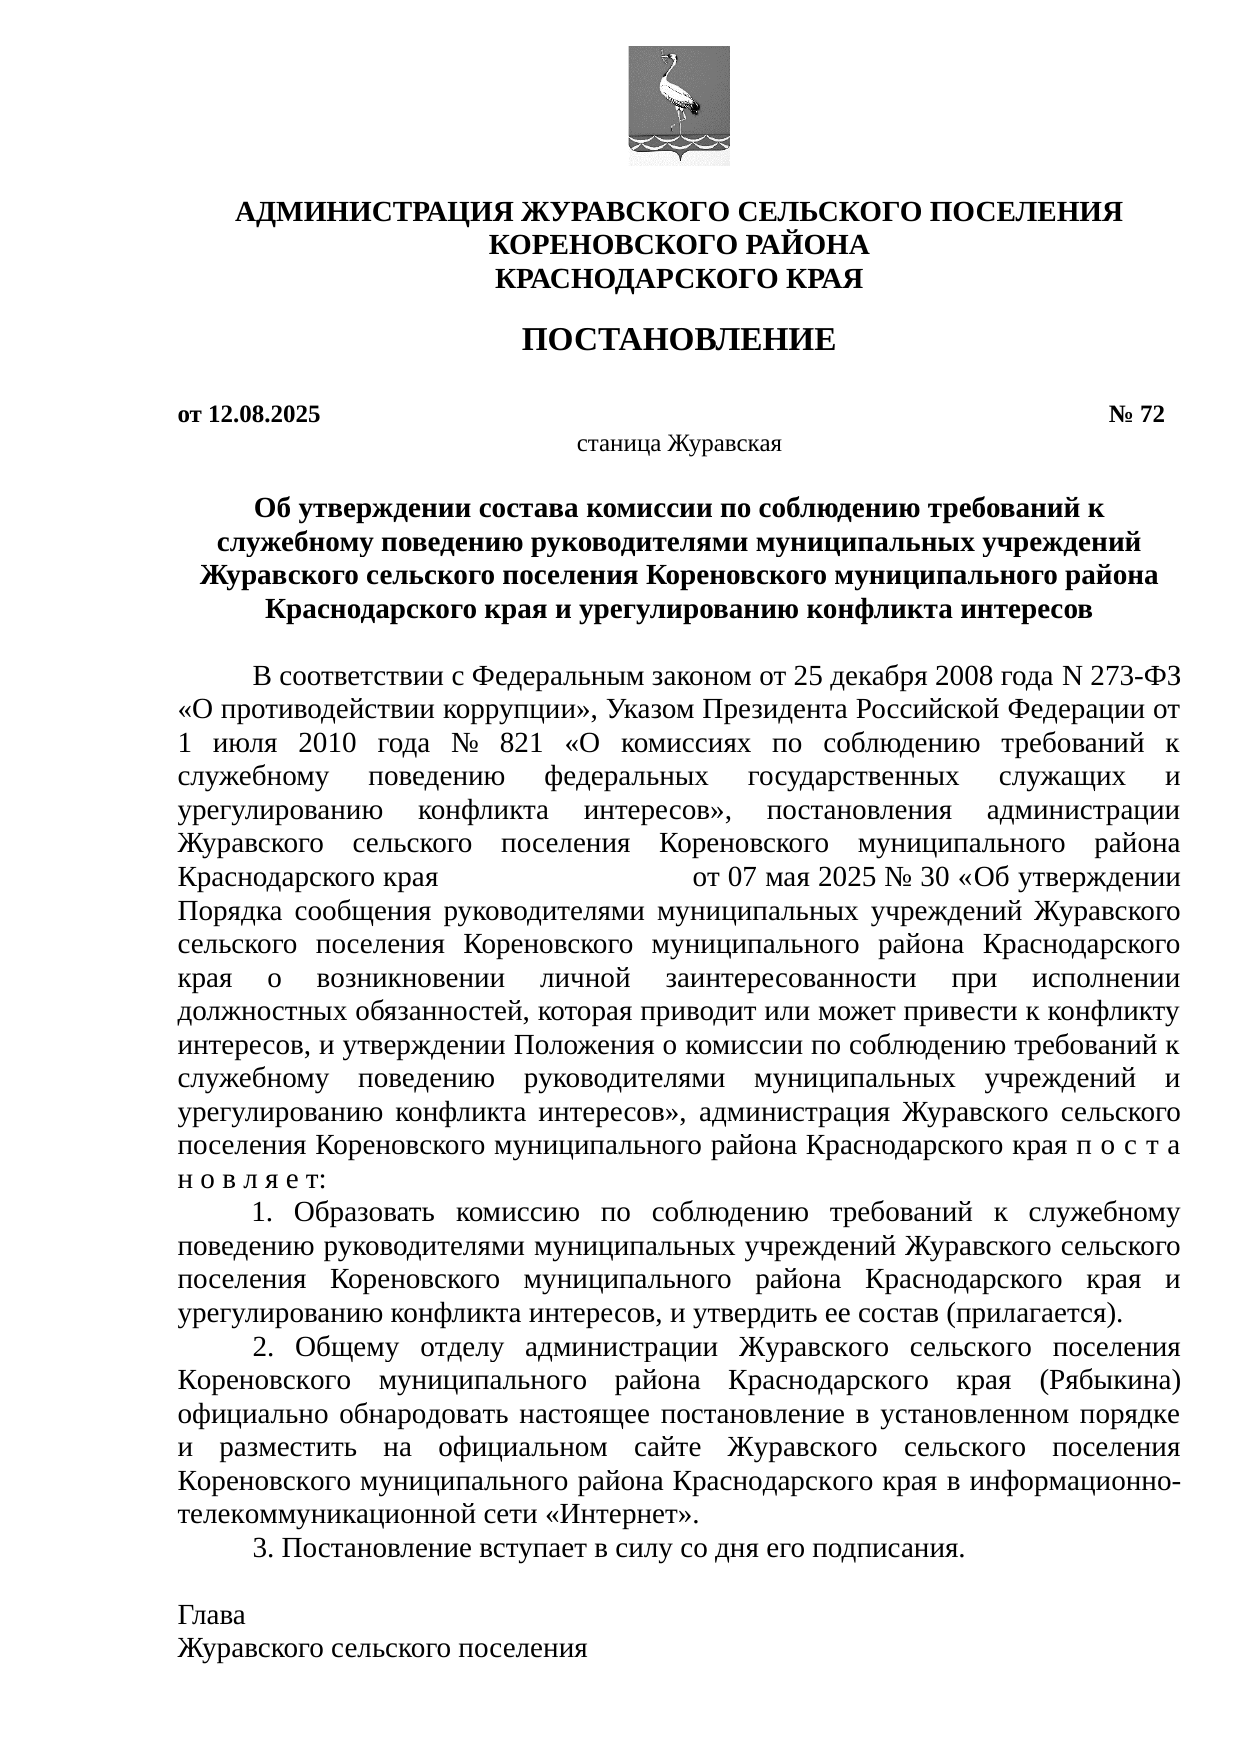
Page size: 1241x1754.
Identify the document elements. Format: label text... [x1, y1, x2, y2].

text станица Журавская [177, 428, 1181, 457]
text от 12.08.2025 № 72 [177, 399, 1181, 428]
text 3. Постановление вступает в силу со дня его подписания. [177, 1530, 1181, 1563]
subtitle ПОСТАНОВЛЕНИЕ [177, 319, 1181, 358]
text КРАСНОДАРСКОГО КРАЯ [177, 261, 1181, 294]
subtitle АДМИНИСТРАЦИЯ ЖУРАВСКОГО СЕЛЬСКОГО ПОСЕЛЕНИЯ [177, 194, 1181, 227]
text 1. Образовать комиссию по соблюдению требований к служебному поведению руководителями муниципальных учреждений Журавского сельского поселения Кореновского муниципального района Краснодарского края и урегулированию конфликта интересов, и утвердить ее состав (прилагается). [177, 1194, 1181, 1329]
text 2. Общему отделу администрации Журавского сельского поселения Кореновского муниципального района Краснодарского края (Рябыкина) официально обнародовать настоящее постановление в установленном порядке и разместить на официальном сайте Журавского сельского поселения Кореновского муниципального района Краснодарского края в информационно-телекоммуникационной сети «Интернет». [177, 1329, 1181, 1530]
text В соответствии с Федеральным законом от 25 декабря 2008 года N 273-ФЗ «О противодействии коррупции», Указом Президента Российской Федерации от 1 июля 2010 года № 821 «О комиссиях по соблюдению требований к служебному поведению федеральных государственных служащих и урегулированию конфликта интересов», постановления администрации Журавского сельского поселения Кореновского муниципального района Краснодарского края от 07 мая 2025 № 30 «Об утверждении Порядка сообщения руководителями муниципальных учреждений Журавского сельского поселения Кореновского муниципального района Краснодарского края о возникновении личной заинтересованности при исполнении должностных обязанностей, которая приводит или может привести к конфликту интересов, и утверждении Положения о комиссии по соблюдению требований к служебному поведению руководителями муниципальных учреждений и урегулированию конфликта интересов», администрация Журавского сельского поселения Кореновского муниципального района Краснодарского края п о с т а н о в л я е т: [177, 658, 1181, 1194]
text Глава [177, 1597, 1181, 1631]
text Журавского сельского поселения [177, 1631, 1181, 1664]
text КОРЕНОВСКОГО РАЙОНА [177, 227, 1181, 261]
text Об утверждении состава комиссии по соблюдению требований к служебному поведению руководителями муниципальных учреждений Журавского сельского поселения Кореновского муниципального района Краснодарского края и урегулированию конфликта интересов [177, 490, 1181, 624]
